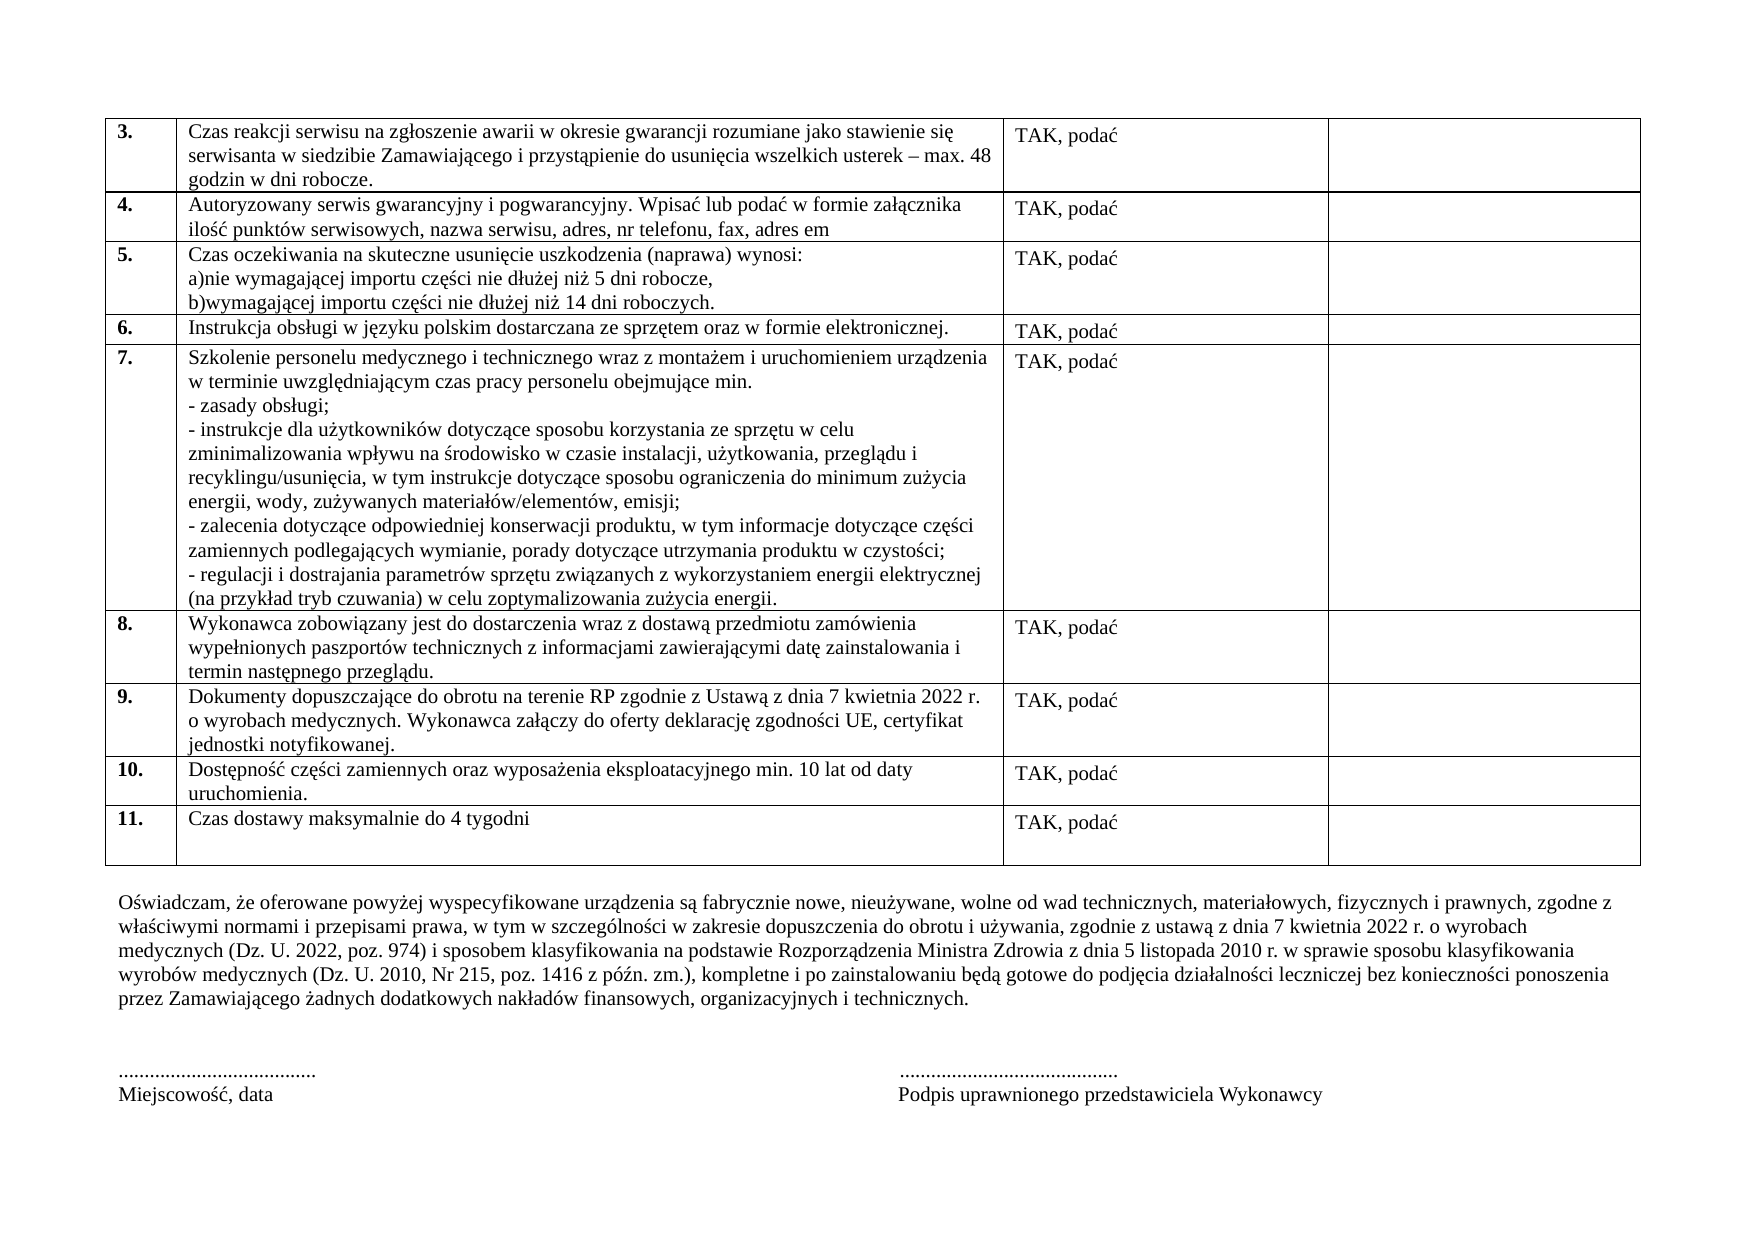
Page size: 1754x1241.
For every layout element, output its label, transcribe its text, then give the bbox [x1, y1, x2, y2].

table_cell Szkolenie personelu medycznego i technicznego wraz z montażem i uruchomieniem urządzenia w terminie uwzględniającym czas pracy personelu obejmujące min. - zasady obsługi; - instrukcje dla użytkowników dotyczące sposobu korzystania ze sprzętu w celu zminimalizowania wpływu na środowisko w czasie instalacji, użytkowania, przeglądu i recyklingu/usunięcia, w tym instrukcje dotyczące sposobu ograniczenia do minimum zużycia energii, wody, zużywanych materiałów/elementów, emisji; - zalecenia dotyczące odpowiedniej konserwacji produktu, w tym informacje dotyczące części zamiennych podlegających wymianie, porady dotyczące utrzymania produktu w czystości; - regulacji i dostrajania parametrów sprzętu związanych z wykorzystaniem energii elektrycznej (na przykład tryb czuwania) w celu zoptymalizowania zużycia energii. [177, 345, 1003, 610]
table_cell TAK, podać [1004, 684, 1328, 756]
table_cell TAK, podać [1004, 611, 1328, 683]
table_cell 10. [106, 757, 176, 805]
table_cell TAK, podać [1004, 315, 1328, 344]
text Oświadczam, że oferowane powyżej wyspecyfikowane urządzenia są fabrycznie nowe, nieużywane, wolne od wad technicznych, materiałowych, fizycznych i prawnych, zgodne z właściwymi normami i przepisami prawa, w tym w szczególności w zakresie dopuszczenia do obrotu i używania, zgodnie z ustawą z dnia 7 kwietnia 2022 r. o wyrobach medycznych (Dz. U. 2022, poz. 974) i sposobem klasyfikowania na podstawie Rozporządzenia Ministra Zdrowia z dnia 5 listopada 2010 r. w sprawie sposobu klasyfikowania wyrobów medycznych (Dz. U. 2010, Nr 215, poz. 1416 z późn. zm.), kompletne i po zainstalowaniu będą gotowe do podjęcia działalności leczniczej bez konieczności ponoszenia przez Zamawiającego żadnych dodatkowych nakładów finansowych, organizacyjnych i technicznych. [118, 890, 1636, 1010]
text ...................................... .......................................... [118, 1058, 1636, 1082]
table_cell 6. [106, 315, 176, 344]
table_cell 11. [106, 806, 176, 865]
table_cell TAK, podać [1004, 193, 1328, 241]
table_cell [1329, 315, 1640, 344]
table_cell Czas oczekiwania na skuteczne usunięcie uszkodzenia (naprawa) wynosi: a)nie wymagającej importu części nie dłużej niż 5 dni robocze, b)wymagającej importu części nie dłużej niż 14 dni roboczych. [177, 242, 1003, 314]
table_cell TAK, podać [1004, 806, 1328, 865]
table_cell [1329, 193, 1640, 241]
text Miejscowość, data Podpis uprawnionego przedstawiciela Wykonawcy [118, 1082, 1636, 1106]
table_cell TAK, podać [1004, 242, 1328, 314]
table_cell Dokumenty dopuszczające do obrotu na terenie RP zgodnie z Ustawą z dnia 7 kwietnia 2022 r. o wyrobach medycznych. Wykonawca załączy do oferty deklarację zgodności UE, certyfikat jednostki notyfikowanej. [177, 684, 1003, 756]
table_cell 5. [106, 242, 176, 314]
table_cell TAK, podać [1004, 757, 1328, 805]
table_cell Instrukcja obsługi w języku polskim dostarczana ze sprzętem oraz w formie elektronicznej. [177, 315, 1003, 344]
table_cell 9. [106, 684, 176, 756]
table_cell [1329, 242, 1640, 314]
table_cell Dostępność części zamiennych oraz wyposażenia eksploatacyjnego min. 10 lat od daty uruchomienia. [177, 757, 1003, 805]
table_cell [1329, 345, 1640, 610]
table_cell 8. [106, 611, 176, 683]
table_cell 4. [106, 193, 176, 241]
table_cell Wykonawca zobowiązany jest do dostarczenia wraz z dostawą przedmiotu zamówienia wypełnionych paszportów technicznych z informacjami zawierającymi datę zainstalowania i termin następnego przeglądu. [177, 611, 1003, 683]
table_cell [1329, 684, 1640, 756]
table_cell Czas reakcji serwisu na zgłoszenie awarii w okresie gwarancji rozumiane jako stawienie się serwisanta w siedzibie Zamawiającego i przystąpienie do usunięcia wszelkich usterek – max. 48 godzin w dni robocze. [177, 119, 1003, 191]
table_cell 7. [106, 345, 176, 610]
table_cell [1329, 757, 1640, 805]
table_cell [1329, 806, 1640, 865]
table_cell [1329, 611, 1640, 683]
table_cell TAK, podać [1004, 119, 1328, 191]
table_cell [1329, 119, 1640, 191]
table_cell 3. [106, 119, 176, 191]
table_cell Autoryzowany serwis gwarancyjny i pogwarancyjny. Wpisać lub podać w formie załącznika ilość punktów serwisowych, nazwa serwisu, adres, nr telefonu, fax, adres em [177, 193, 1003, 241]
table_cell TAK, podać [1004, 345, 1328, 610]
table_cell Czas dostawy maksymalnie do 4 tygodni [177, 806, 1003, 865]
